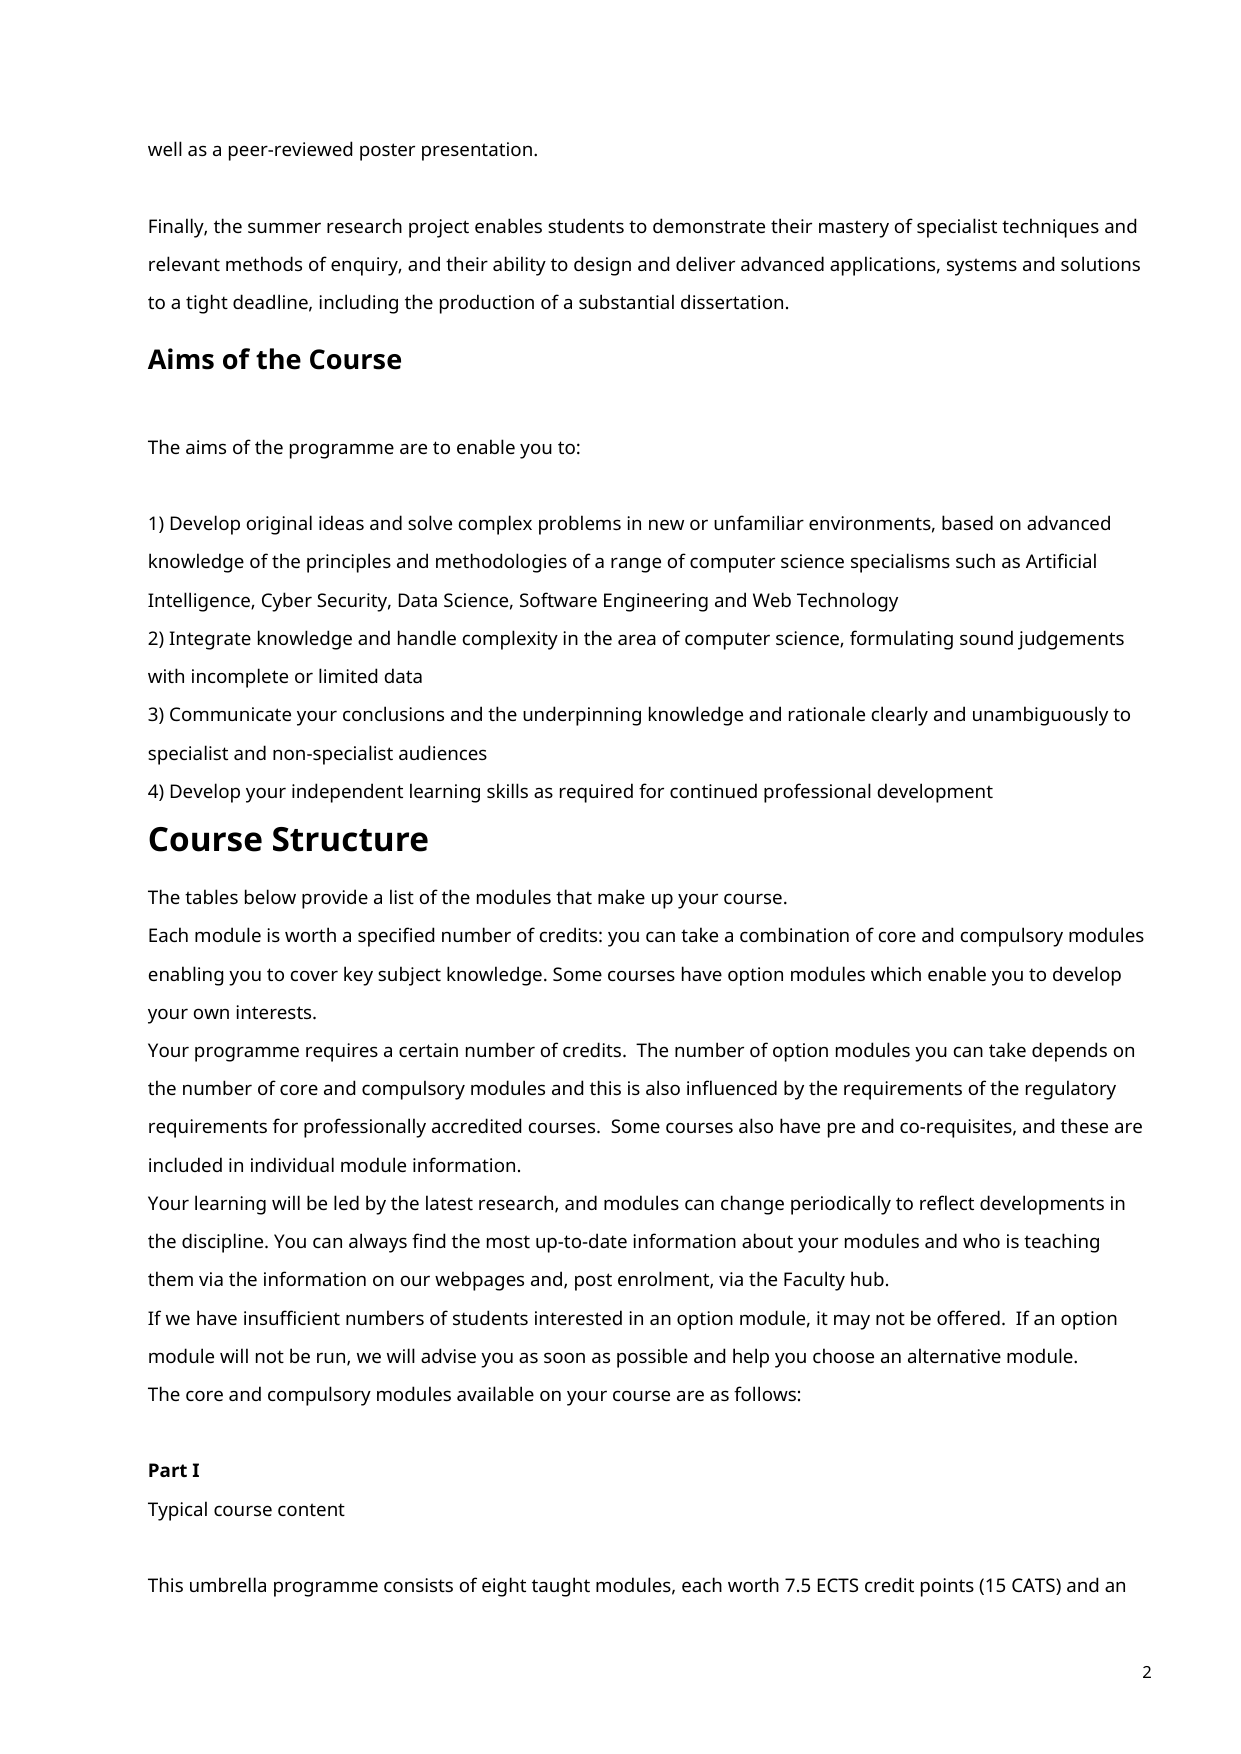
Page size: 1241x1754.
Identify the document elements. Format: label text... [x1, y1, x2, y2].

text well as a peer-reviewed poster presentation. Finally, the summer research project enables students to demonstrate their mastery of specialist techniques and relevant methods of enquiry, and their ability to design and deliver advanced applications, systems and solutions to a tight deadline, including the production of a substantial dissertation. [148, 137, 1152, 315]
text The tables below provide a list of the modules that make up your course. [148, 884, 1152, 910]
subtitle Aims of the Course [148, 340, 1152, 377]
text Each module is worth a specified number of credits: you can take a combination of core and compulsory modules enabling you to cover key subject knowledge. Some courses have option modules which enable you to develop your own interests. [148, 923, 1152, 1024]
subtitle Course Structure [148, 816, 1152, 862]
text Your learning will be led by the latest research, and modules can change periodically to reflect developments in the discipline. You can always find the most up-to-date information about your modules and who is teaching them via the information on our webpages and, post enrolment, via the Faculty hub. [148, 1190, 1152, 1292]
text Your programme requires a certain number of credits. The number of option modules you can take depends on the number of core and compulsory modules and this is also influenced by the requirements of the regulatory requirements for professionally accredited courses. Some courses also have pre and co-requisites, and these are included in individual module information. [148, 1037, 1152, 1177]
text The core and compulsory modules available on your course are as follows: [148, 1381, 1152, 1407]
table_header Part I Typical course content This umbrella programme consists of eight taught modules, each worth 7.5 ECTS credit points (15 CATS) and an [136, 1420, 1152, 1598]
text The aims of the programme are to enable you to: 1) Develop original ideas and solve complex problems in new or unfamiliar environments, based on advanced knowledge of the principles and methodologies of a range of computer science specialisms such as Artificial Intelligence, Cyber Security, Data Science, Software Engineering and Web Technology 2) Integrate knowledge and handle complexity in the area of computer science, formulating sound judgements with incomplete or limited data 3) Communicate your conclusions and the underpinning knowledge and rationale clearly and unambiguously to specialist and non-specialist audiences 4) Develop your independent learning skills as required for continued professional development [148, 434, 1152, 803]
text If we have insufficient numbers of students interested in an option module, it may not be offered. If an option module will not be run, we will advise you as soon as possible and help you choose an alternative module. [148, 1305, 1152, 1369]
